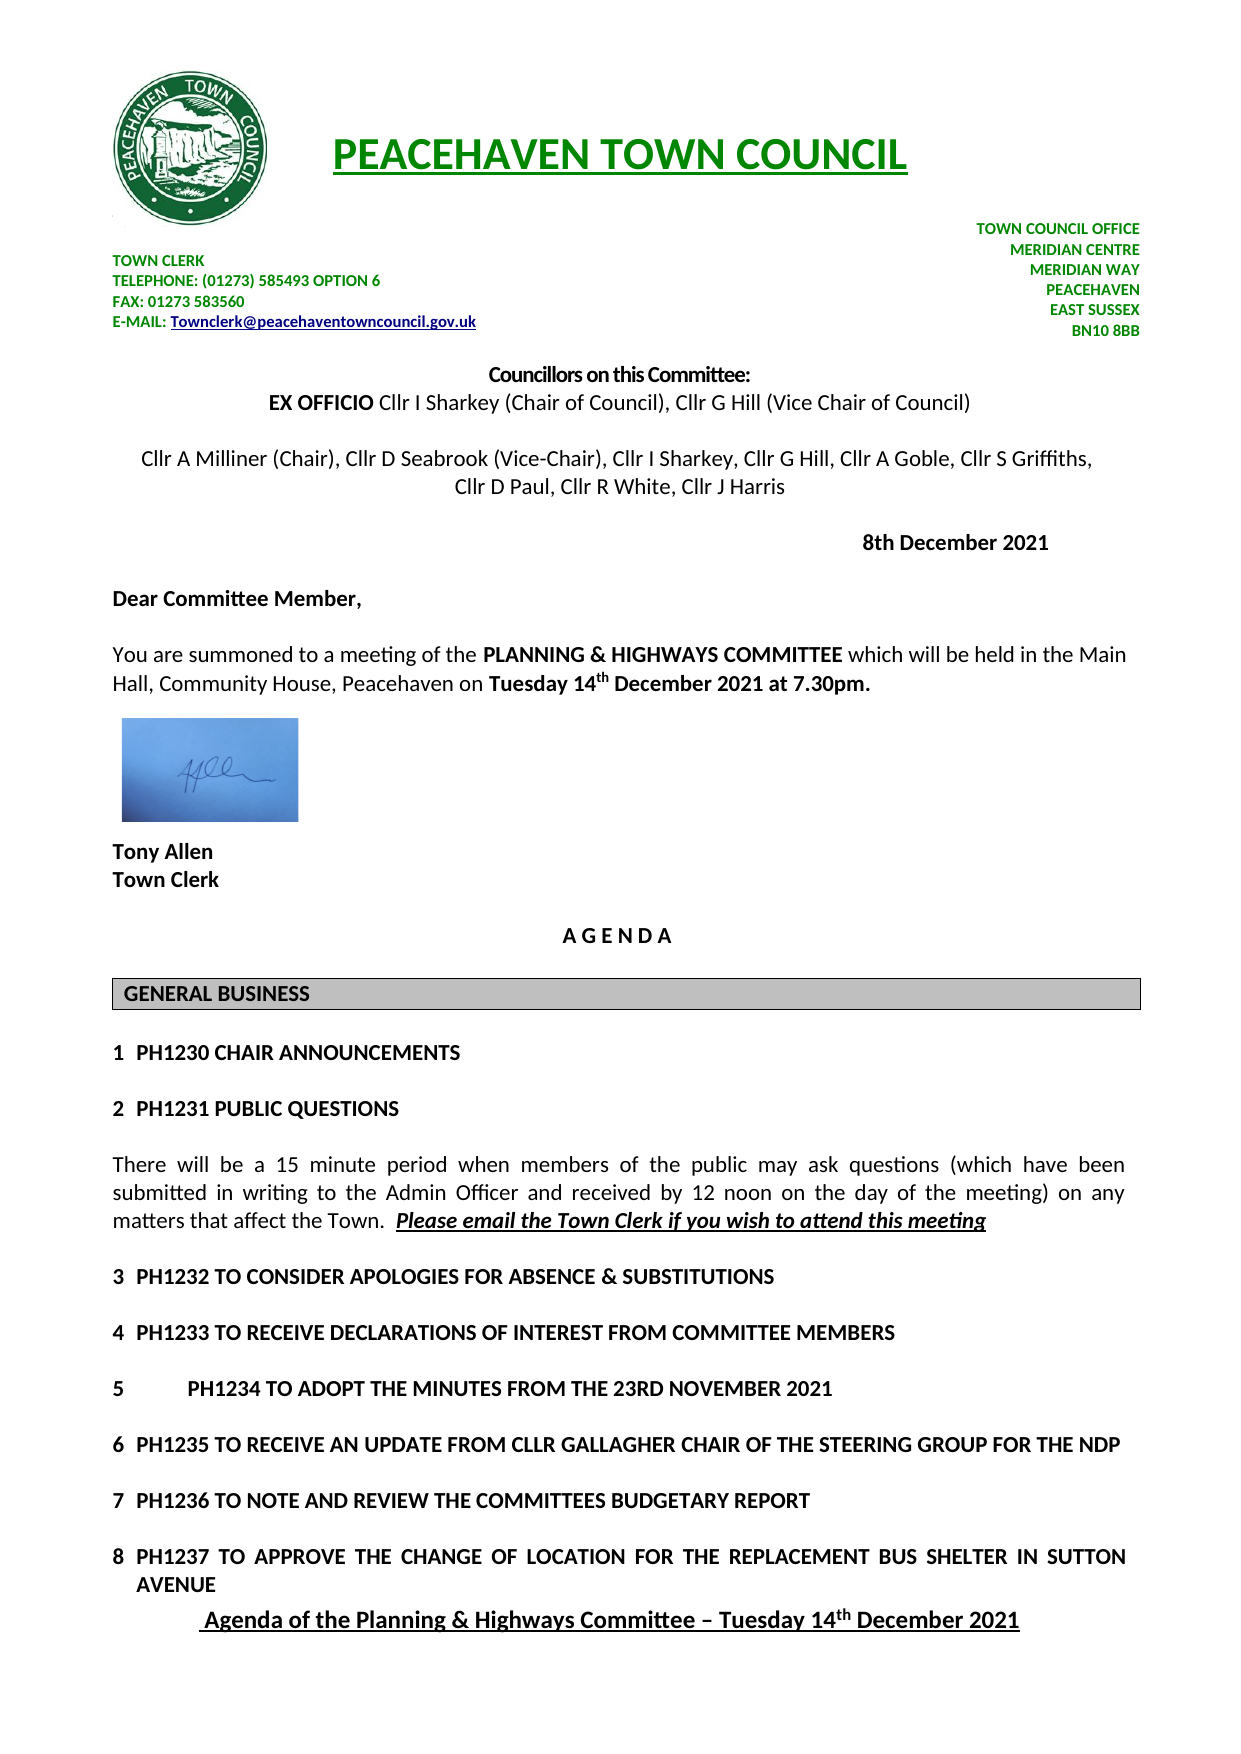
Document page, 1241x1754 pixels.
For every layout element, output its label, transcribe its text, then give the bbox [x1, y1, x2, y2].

list PH1233 TO RECEIVE DECLARATIONS OF INTEREST FROM COMMITTEE MEMBERS [112, 1318, 1128, 1346]
text You are summoned to a meeting of the PLANNING & HIGHWAYS COMMITTEE which will be held in the Main Hall, Community House, Peacehaven on Tuesday 14th December 2021 at 7.30pm. [112, 641, 1128, 697]
list PH1230 CHAIR ANNOUNCEMENTS [112, 1038, 1128, 1066]
list PH1237 TO APPROVE THE CHANGE OF LOCATION FOR THE REPLACEMENT BUS SHELTER IN SUTTON AVENUE [112, 1542, 1128, 1598]
table_header GENERAL BUSINESS [113, 979, 1140, 1009]
text Town Clerk [112, 866, 1128, 893]
list PH1236 TO NOTE AND REVIEW THE COMMITTEES BUDGETARY REPORT [112, 1486, 1128, 1514]
text 8th December 2021 [862, 528, 1128, 557]
list PH1231 PUBLIC QUESTIONS [112, 1094, 1128, 1122]
text EX OFFICIO Cllr I Sharkey (Chair of Council), Cllr G Hill (Vice Chair of Council) [112, 388, 1128, 416]
text Cllr A Milliner (Chair), Cllr D Seabrook (Vice-Chair), Cllr I Sharkey, Cllr G Hill, Cllr A Goble, Cllr S Griffiths, [112, 444, 1128, 472]
text Tony Allen [112, 837, 1128, 866]
list PH1235 TO RECEIVE AN UPDATE FROM CLLR GALLAGHER CHAIR OF THE STEERING GROUP FOR THE NDP [112, 1430, 1128, 1458]
text Cllr D Paul, Cllr R White, Cllr J Harris [112, 472, 1128, 501]
list PH1232 TO CONSIDER APOLOGIES FOR ABSENCE & SUBSTITUTIONS [112, 1262, 1128, 1290]
title Councillors on this Committee: [112, 360, 1128, 388]
list PH1234 TO ADOPT THE MINUTES FROM THE 23RD NOVEMBER 2021 [112, 1374, 1086, 1402]
text Dear Committee Member, [112, 584, 1128, 613]
text A G E N D A [487, 922, 1128, 949]
text There will be a 15 minute period when members of the public may ask questions (which have been submitted in writing to the Admin Officer and received by 12 noon on the day of the meeting) on any matters that affect the Town. Please email the Town Clerk if you wish to attend this meeting [112, 1150, 1128, 1234]
